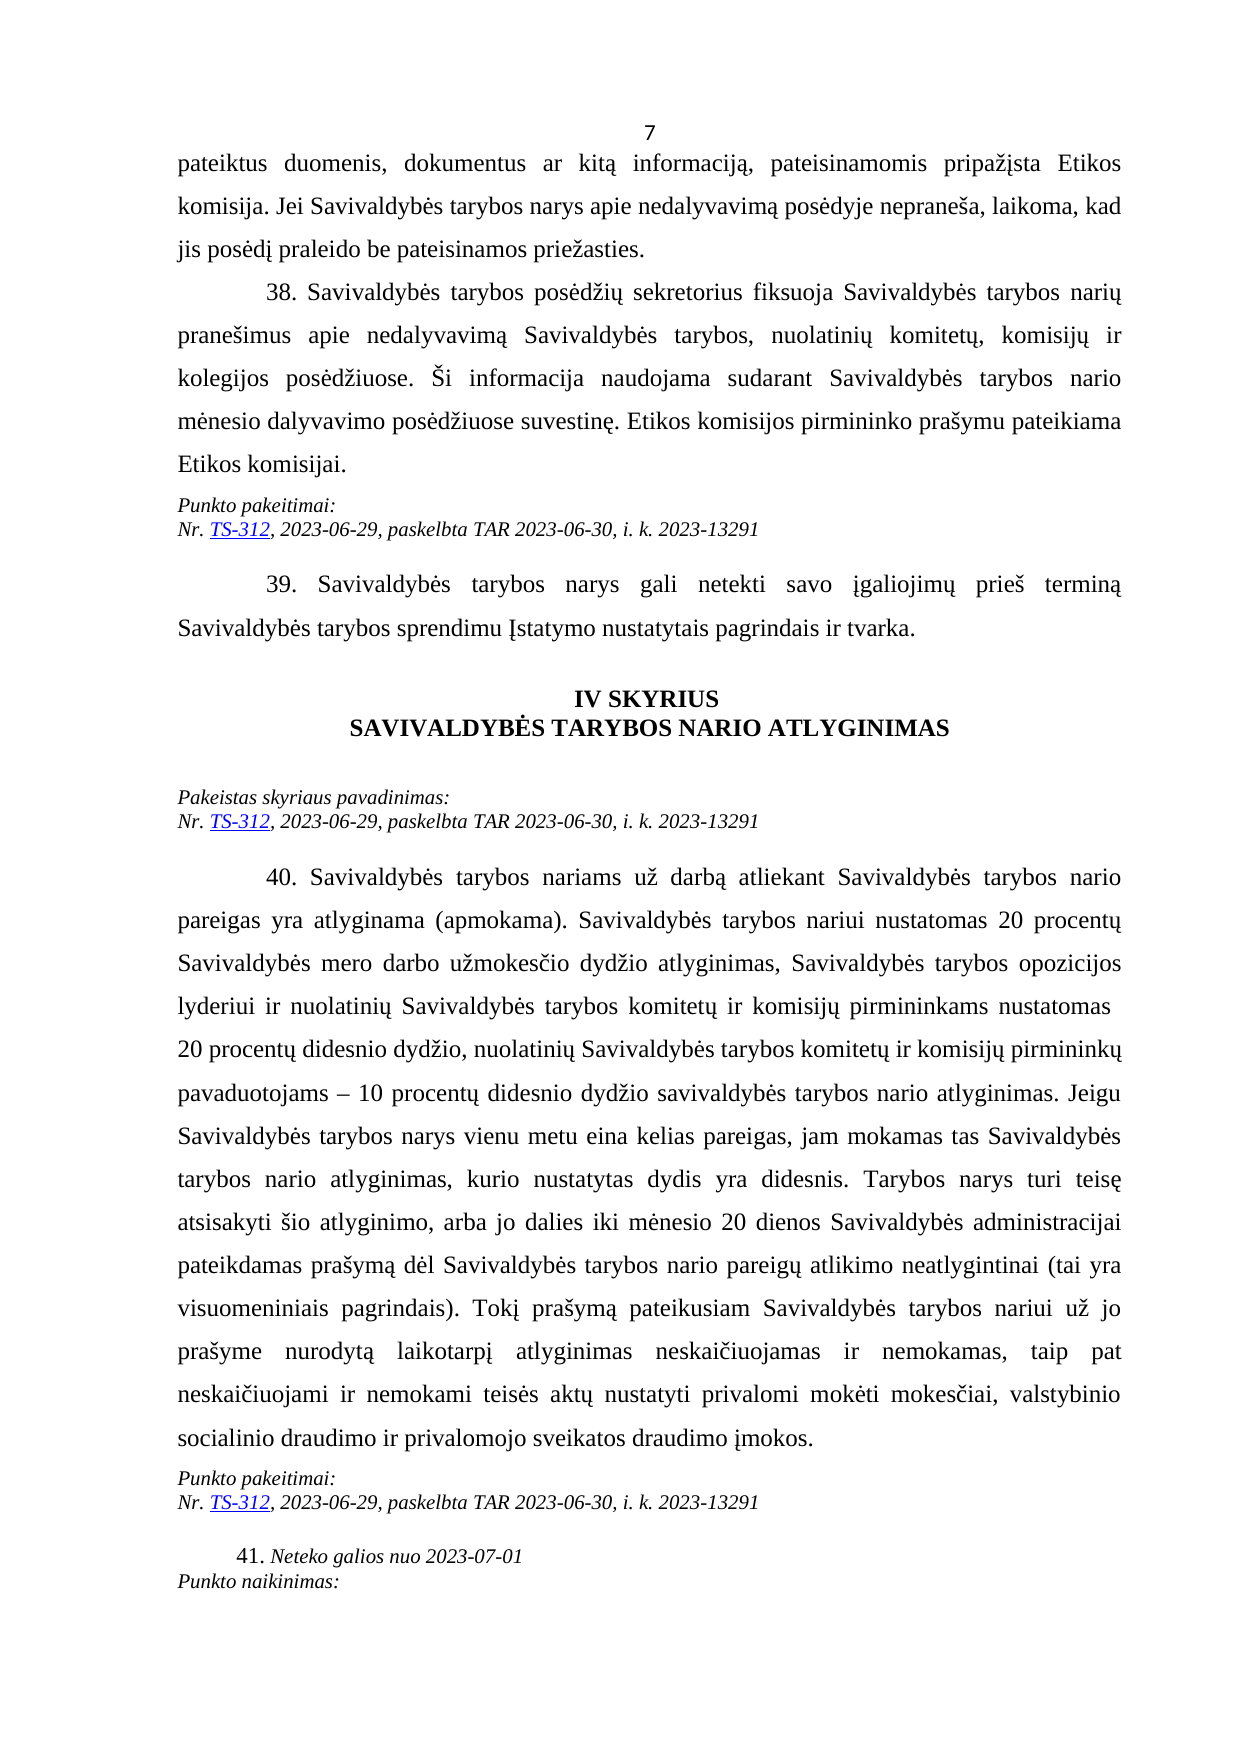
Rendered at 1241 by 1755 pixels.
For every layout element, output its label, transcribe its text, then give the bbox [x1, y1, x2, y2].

text 39. Savivaldybės tarybos narys gali netekti savo įgaliojimų prieš terminą Savivaldybės tarybos sprendimu Įstatymo nustatytais pagrindais ir tvarka. [177, 569, 1122, 641]
text Nr. TS-312, 2023-06-29, paskelbta TAR 2023-06-30, i. k. 2023-13291 [177, 1490, 1122, 1514]
text Nr. TS-312, 2023-06-29, paskelbta TAR 2023-06-30, i. k. 2023-13291 [177, 809, 1122, 833]
text Punkto naikinimas: [177, 1569, 1122, 1593]
text IV SKYRIUS [177, 684, 1122, 713]
text pateiktus duomenis, dokumentus ar kitą informaciją, pateisinamomis pripažįsta Etikos komisija. Jei Savivaldybės tarybos narys apie nedalyvavimą posėdyje nepraneša, laikoma, kad jis posėdį praleido be pateisinamos priežasties. [177, 148, 1122, 263]
text SAVIVALDYBĖS TARYBOS NARIO ATLYGINIMAS [177, 713, 1122, 742]
text Punkto pakeitimai: [177, 493, 1122, 517]
text 40. Savivaldybės tarybos nariams už darbą atliekant Savivaldybės tarybos nario pareigas yra atlyginama (apmokama). Savivaldybės tarybos nariui nustatomas 20 procentų Savivaldybės mero darbo užmokesčio dydžio atlyginimas, Savivaldybės tarybos opozicijos lyderiui ir nuolatinių Savivaldybės tarybos komitetų ir komisijų pirmininkams nustatomas 20 procentų didesnio dydžio, nuolatinių Savivaldybės tarybos komitetų ir komisijų pirmininkų pavaduotojams – 10 procentų didesnio dydžio savivaldybės tarybos nario atlyginimas. Jeigu Savivaldybės tarybos narys vienu metu eina kelias pareigas, jam mokamas tas Savivaldybės tarybos nario atlyginimas, kurio nustatytas dydis yra didesnis. Tarybos narys turi teisę atsisakyti šio atlyginimo, arba jo dalies iki mėnesio 20 dienos Savivaldybės administracijai pateikdamas prašymą dėl Savivaldybės tarybos nario pareigų atlikimo neatlygintinai (tai yra visuomeniniais pagrindais). Tokį prašymą pateikusiam Savivaldybės tarybos nariui už jo prašyme nurodytą laikotarpį atlyginimas neskaičiuojamas ir nemokamas, taip pat neskaičiuojami ir nemokami teisės aktų nustatyti privalomi mokėti mokesčiai, valstybinio socialinio draudimo ir privalomojo sveikatos draudimo įmokos. [177, 862, 1122, 1451]
text Punkto pakeitimai: [177, 1466, 1122, 1490]
text 38. Savivaldybės tarybos posėdžių sekretorius fiksuoja Savivaldybės tarybos narių pranešimus apie nedalyvavimą Savivaldybės tarybos, nuolatinių komitetų, komisijų ir kolegijos posėdžiuose. Ši informacija naudojama sudarant Savivaldybės tarybos nario mėnesio dalyvavimo posėdžiuose suvestinę. Etikos komisijos pirmininko prašymu pateikiama Etikos komisijai. [177, 277, 1122, 478]
text Pakeistas skyriaus pavadinimas: [177, 785, 1122, 809]
text Nr. TS-312, 2023-06-29, paskelbta TAR 2023-06-30, i. k. 2023-13291 [177, 517, 1122, 541]
text 41. Neteko galios nuo 2023-07-01 [177, 1543, 1122, 1569]
